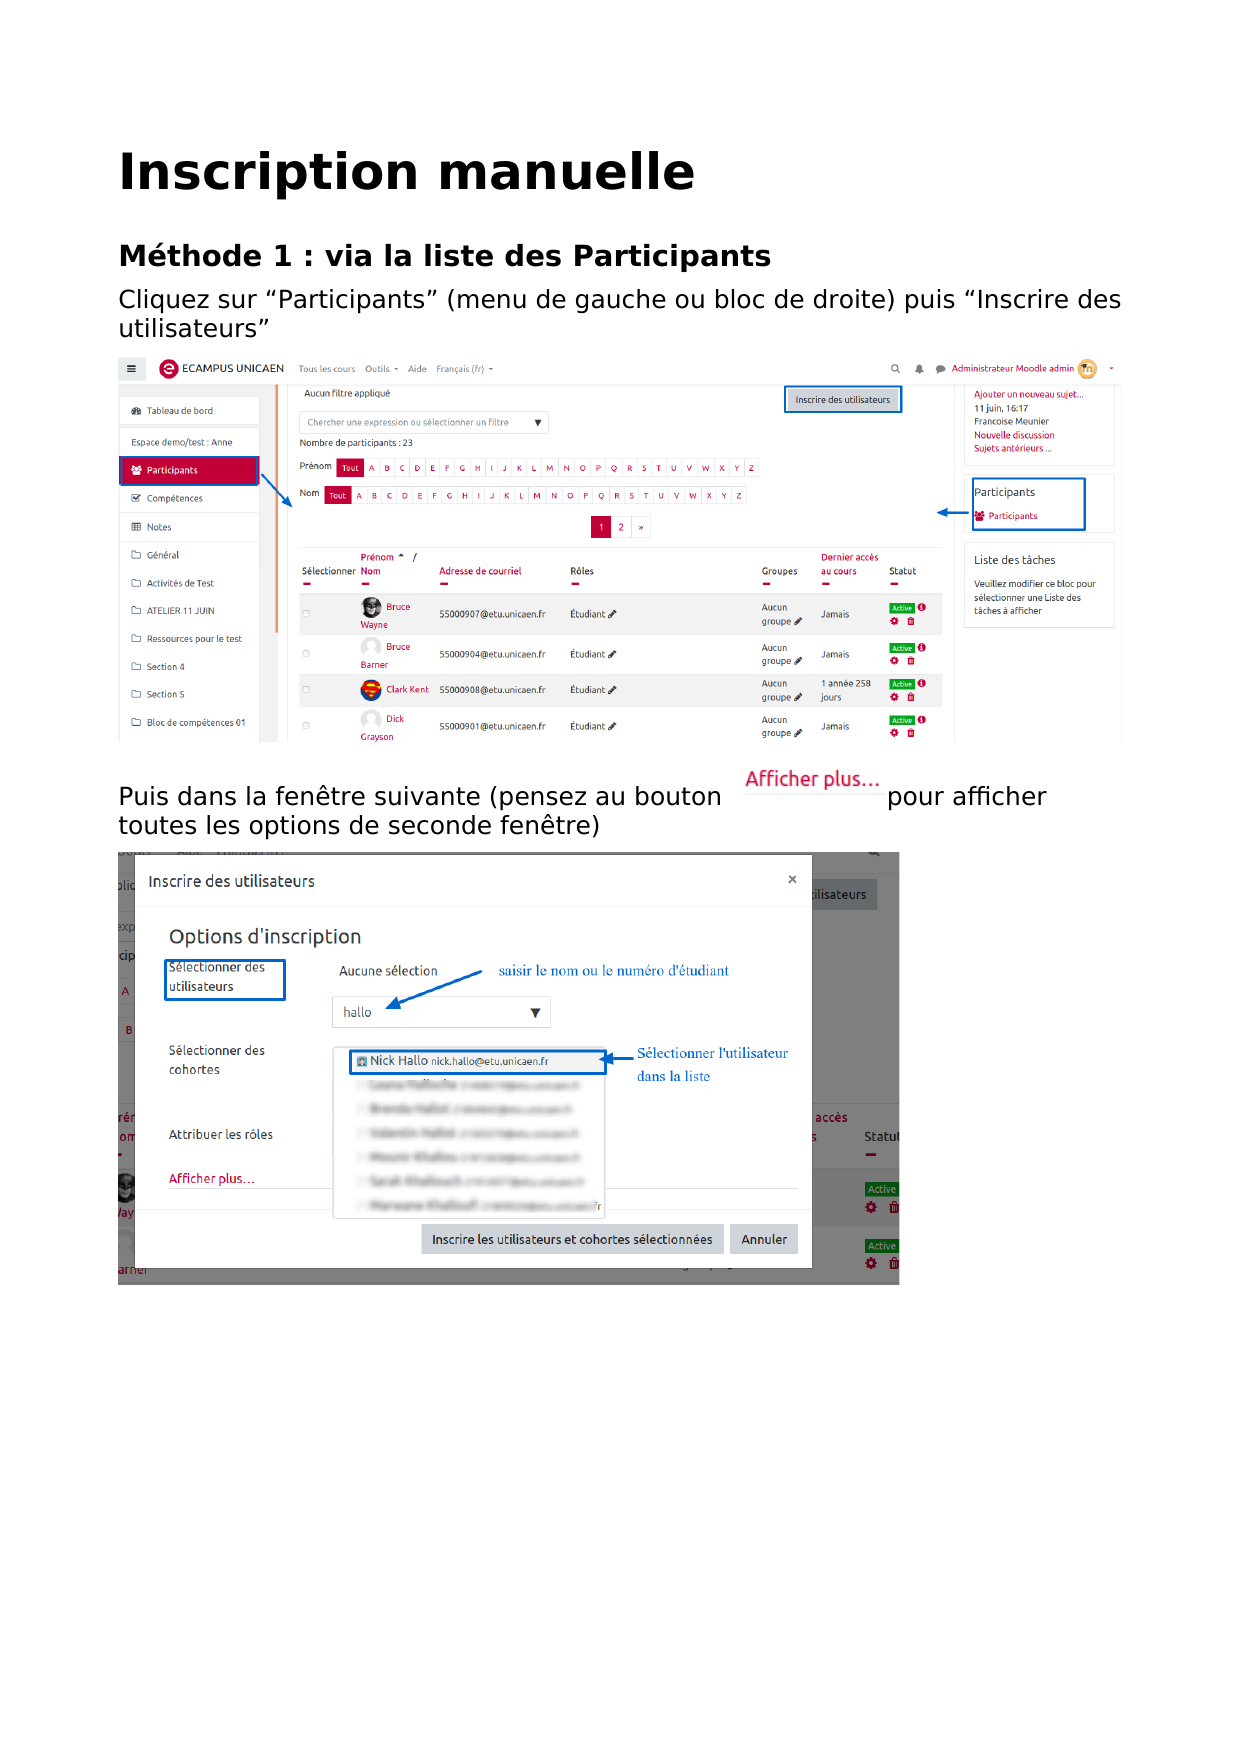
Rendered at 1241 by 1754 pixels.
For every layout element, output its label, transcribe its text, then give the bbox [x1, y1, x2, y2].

text Puis dans la fenêtre suivante (pensez au bouton pour afficher toutes les options de seconde fenêtre) [118, 754, 1122, 840]
subtitle Inscription manuelle [118, 143, 1122, 201]
subtitle Méthode 1 : via la liste des Participants [118, 239, 1122, 273]
picture [118, 852, 900, 1285]
picture [730, 754, 887, 806]
text Cliquez sur “Participants” (menu de gauche ou bloc de droite) puis “Inscrire des utilisateurs” [118, 285, 1122, 344]
picture [118, 356, 1123, 742]
